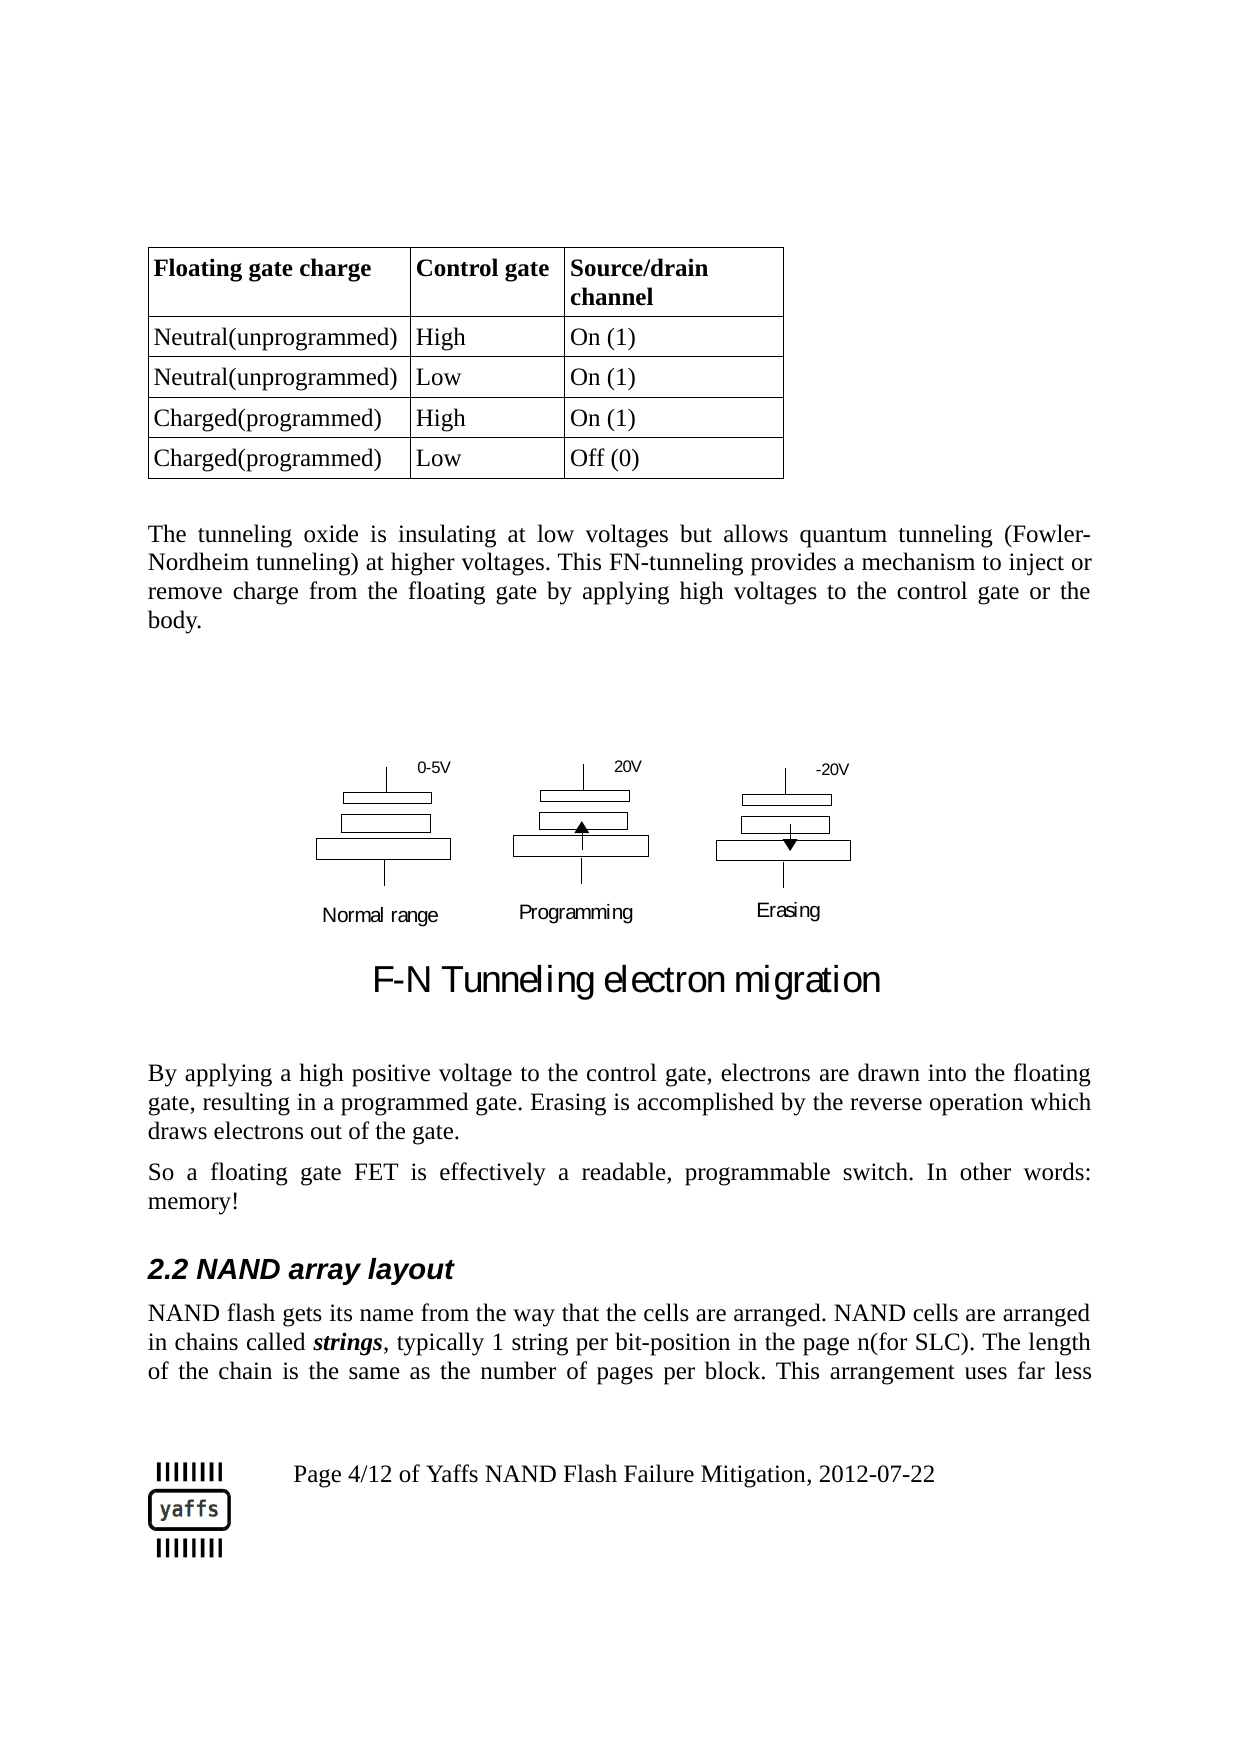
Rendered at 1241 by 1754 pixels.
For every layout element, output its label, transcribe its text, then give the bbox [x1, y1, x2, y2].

table_header Source/drain channel [565, 248, 783, 316]
table_cell Neutral(unprogrammed) [149, 357, 410, 397]
table_cell High [411, 317, 564, 356]
subtitle NAND array layout [148, 1252, 1093, 1286]
table_cell Off (0) [565, 438, 783, 477]
text The tunneling oxide is insulating at low voltages but allows quantum tunneling (Fowler-Nordheim tunneling) at higher voltages. This FN-tunneling provides a mechanism to inject or remove charge from the floating gate by applying high voltages to the control gate or the body. [148, 519, 1093, 634]
table_cell Low [411, 357, 564, 397]
table_cell On (1) [565, 398, 783, 437]
table_cell On (1) [565, 317, 783, 356]
table_cell Low [411, 438, 564, 477]
picture [148, 1460, 234, 1560]
table_cell Neutral(unprogrammed) [149, 317, 410, 356]
text So a floating gate FET is effectively a readable, programmable switch. In other words: memory! [148, 1157, 1093, 1215]
table_cell Charged(programmed) [149, 438, 410, 477]
table_cell High [411, 398, 564, 437]
table_cell On (1) [565, 357, 783, 397]
table_header Control gate [411, 248, 564, 316]
table_cell Charged(programmed) [149, 398, 410, 437]
table_header Floating gate charge [149, 248, 410, 316]
text By applying a high positive voltage to the control gate, electrons are drawn into the floating gate, resulting in a programmed gate. Erasing is accomplished by the reverse operation which draws electrons out of the gate. [148, 687, 1093, 1145]
text NAND flash gets its name from the way that the cells are arranged. NAND cells are arranged in chains called strings, typically 1 string per bit-position in the page n(for SLC). The length of the chain is the same as the number of pages per block. This arrangement uses far less [148, 1298, 1093, 1384]
